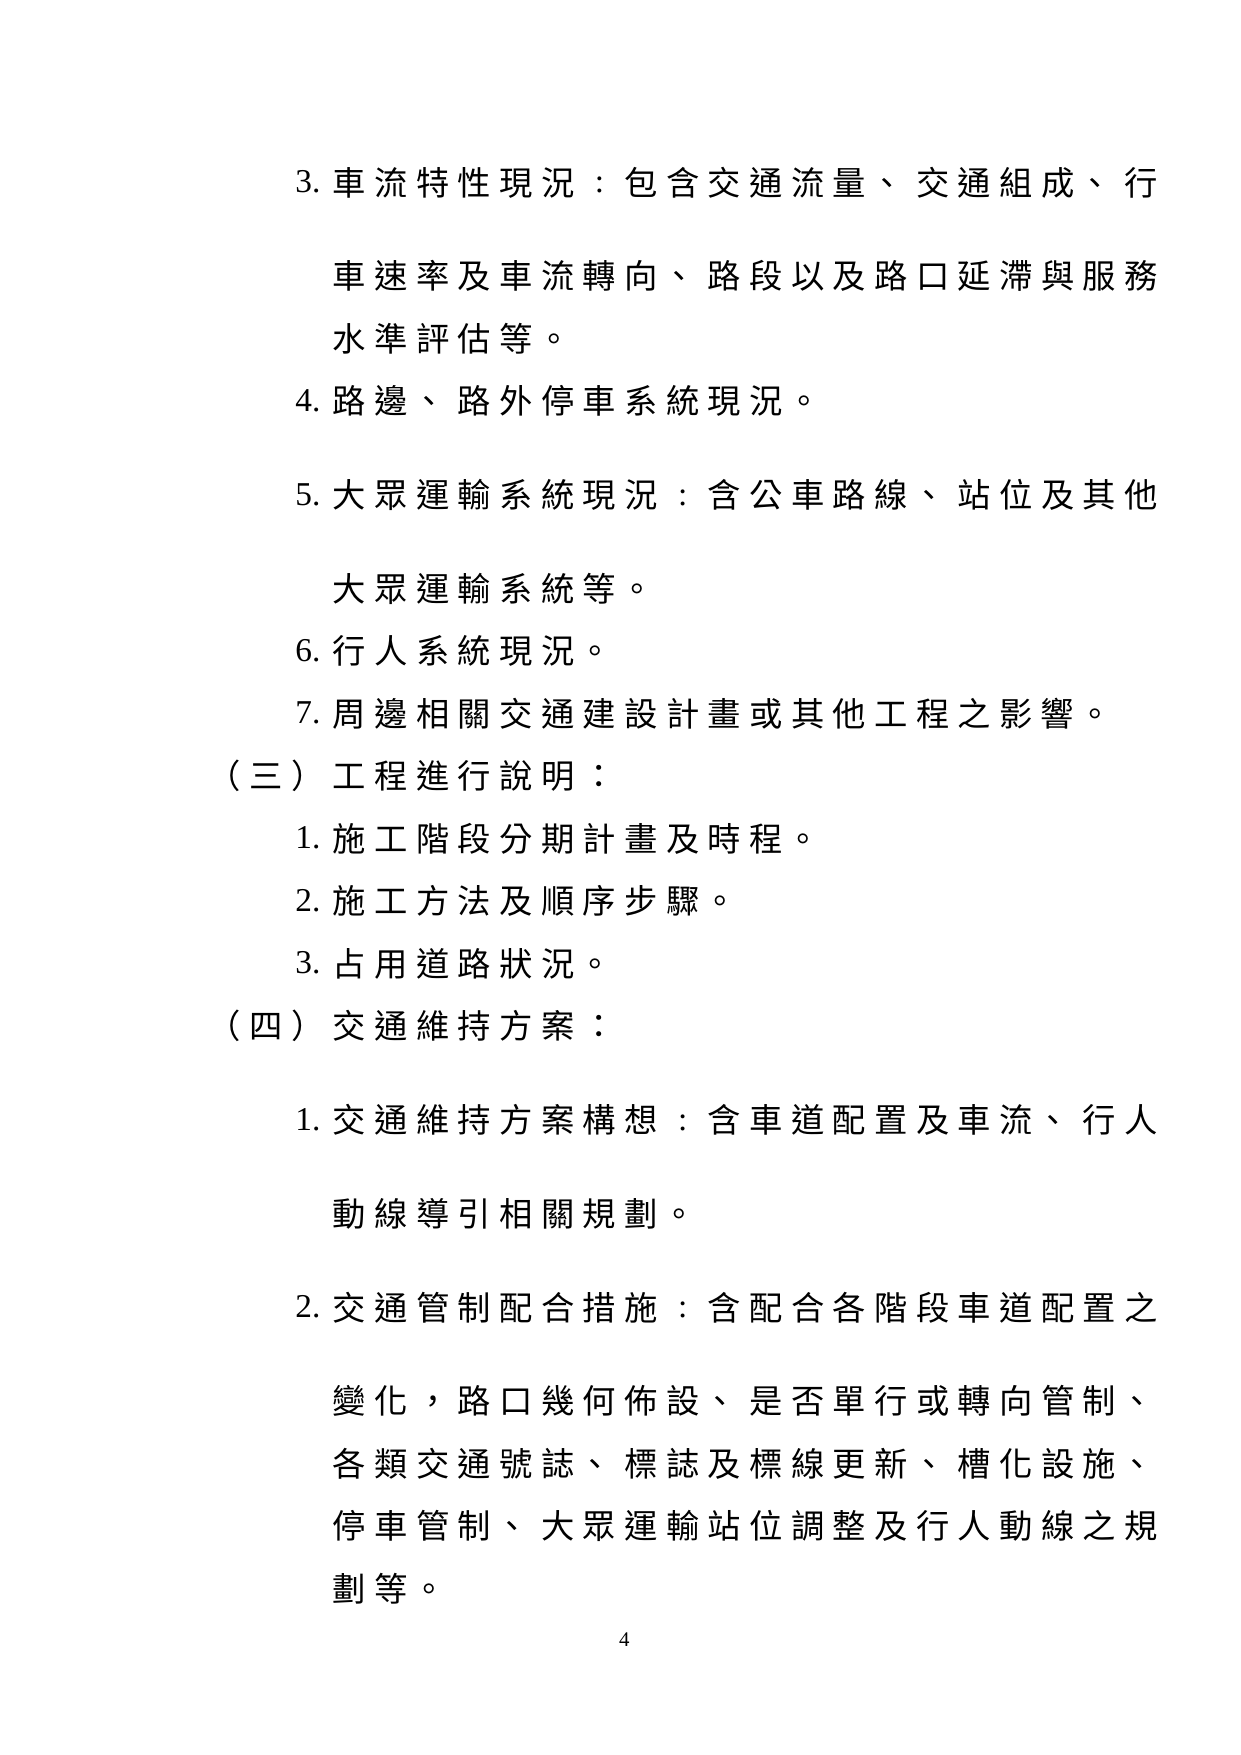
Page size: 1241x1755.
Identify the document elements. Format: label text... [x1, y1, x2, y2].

text 2.交通管制配合措施:含配合各階段車道配置之變化，路口幾何佈設、是否單行或轉向管制、各類交通號誌、標誌及標線更新、槽化設施、停車管制、大眾運輸站位調整及行人動線之規劃等。 [266, 1233, 1162, 1608]
text 1.施工階段分期計畫及時程。 [266, 795, 1162, 858]
text 5.大眾運輸系統現況:含公車路線、站位及其他大眾運輸系統等。 [266, 420, 1162, 608]
text （四）交通維持方案： [191, 983, 1162, 1045]
text （三）工程進行說明： [191, 733, 1162, 795]
text 7.周邊相關交通建設計畫或其他工程之影響。 [266, 670, 1162, 733]
text 3.占用道路狀況。 [266, 920, 1162, 983]
text 2.施工方法及順序步驟。 [266, 858, 1162, 920]
text 3.車流特性現況:包含交通流量、交通組成、行車速率及車流轉向、路段以及路口延滯與服務水準評估等。 [266, 108, 1162, 358]
text 4.路邊、路外停車系統現況。 [266, 358, 1162, 420]
text 1.交通維持方案構想:含車道配置及車流、行人動線導引相關規劃。 [266, 1045, 1162, 1233]
text 6.行人系統現況。 [266, 608, 1162, 670]
